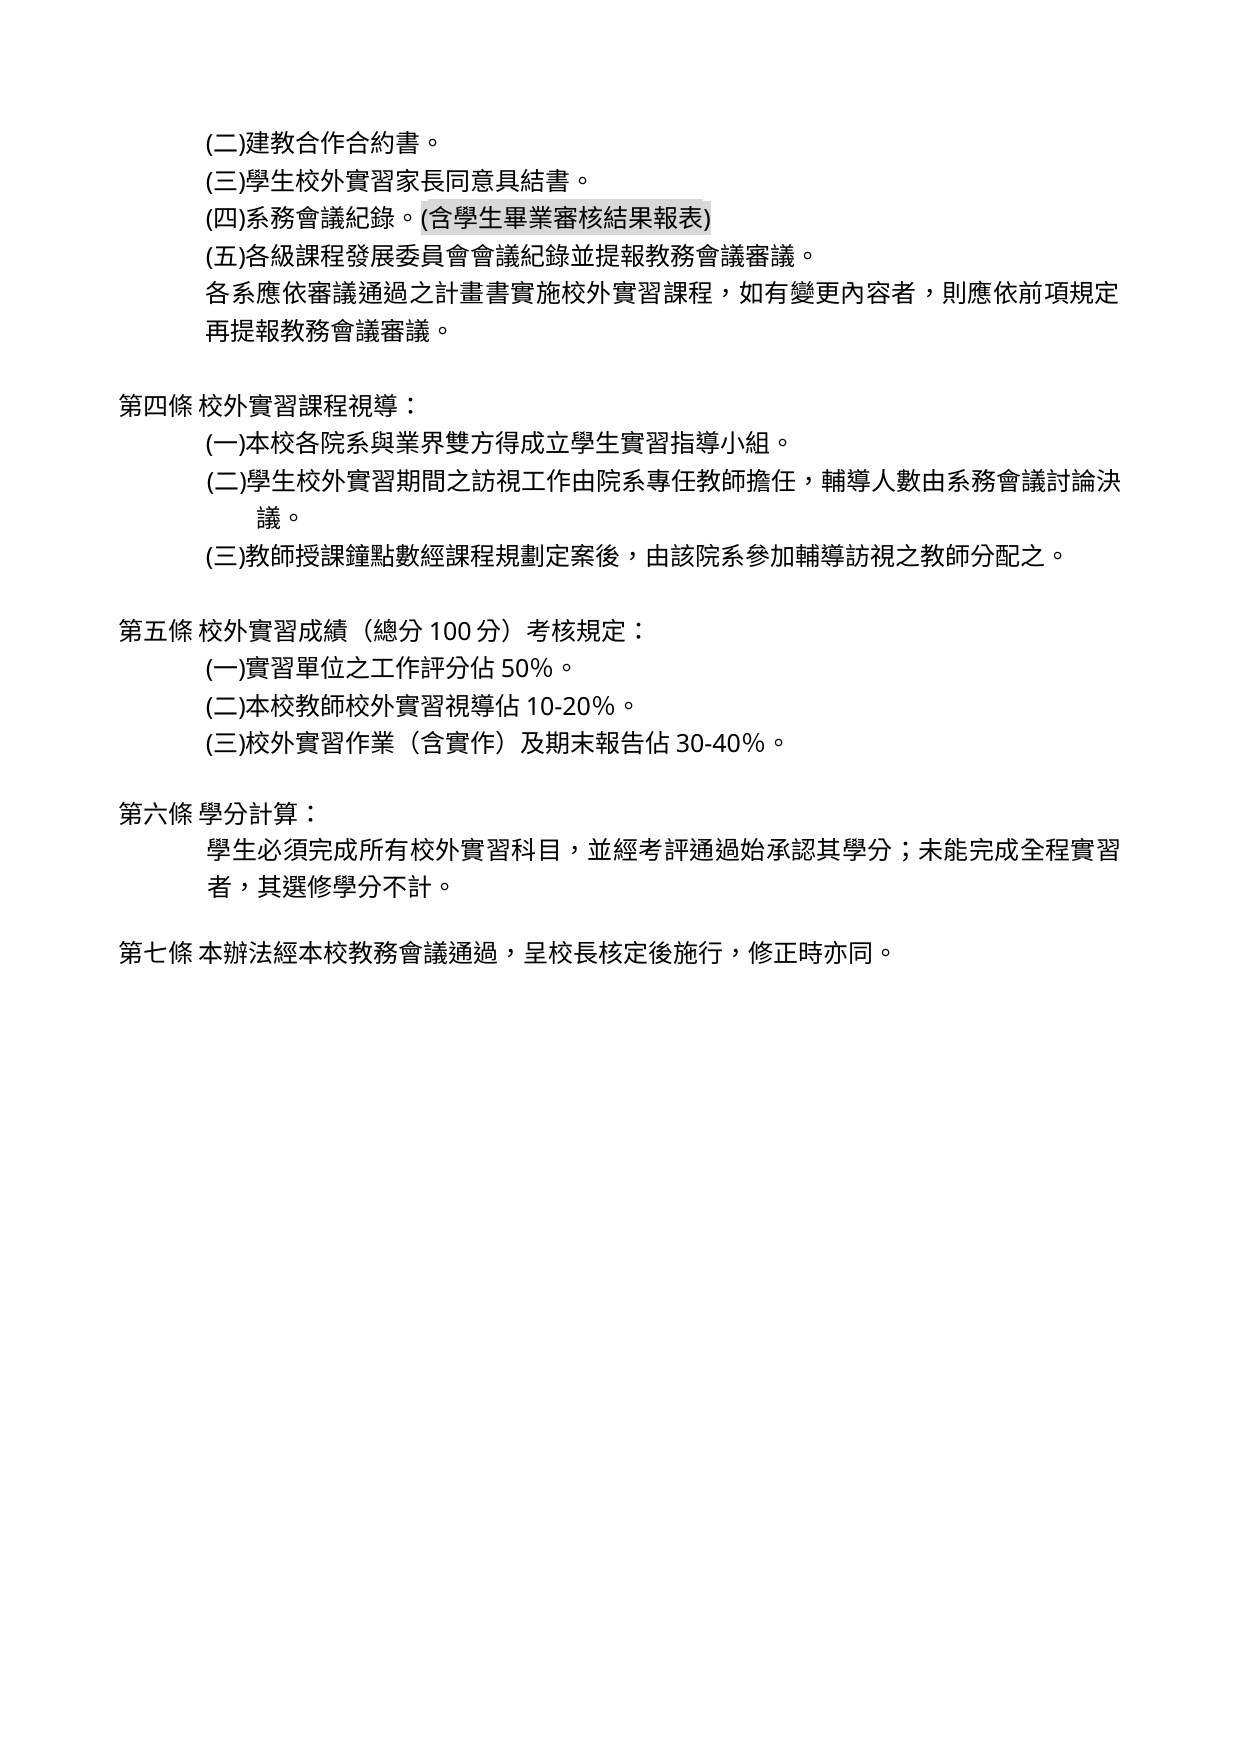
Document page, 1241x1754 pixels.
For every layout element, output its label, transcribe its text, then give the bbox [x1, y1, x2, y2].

text (一)本校各院系與業界雙方得成立學生實習指導小組。 [143, 423, 1122, 460]
text 學生必須完成所有校外實習科目，並經考評通過始承認其學分；未能完成全程實習者，其選修學分不計。 [207, 831, 1122, 903]
text (三)校外實習作業（含實作）及期末報告佔30-40％。 [143, 723, 1122, 760]
text (一)實習單位之工作評分佔50％。 [143, 648, 1122, 685]
text (三)學生校外實習家長同意具結書。 [143, 160, 1122, 198]
text (三)教師授課鐘點數經課程規劃定案後，由該院系參加輔導訪視之教師分配之。 [143, 535, 1122, 573]
text 第四條 校外實習課程視導： [118, 385, 1122, 423]
text 第七條 本辦法經本校教務會議通過，呈校長核定後施行，修正時亦同。 [118, 932, 1122, 970]
text 第六條 學分計算： [118, 794, 1122, 831]
text (五)各級課程發展委員會會議紀錄並提報教務會議審議。 [143, 235, 1122, 273]
text (四)系務會議紀錄。(含學生畢業審核結果報表) [143, 198, 1122, 235]
text (二)建教合作合約書。 [143, 123, 1122, 160]
text (二)本校教師校外實習視導佔10-20％。 [143, 685, 1122, 723]
text 第五條 校外實習成績（總分100分）考核規定： [118, 610, 1122, 648]
text 各系應依審議通過之計畫書實施校外實習課程，如有變更內容者，則應依前項規定再提報教務會議審議。 [206, 273, 1122, 348]
text (二)學生校外實習期間之訪視工作由院系專任教師擔任，輔導人數由系務會議討論決議。 [207, 460, 1122, 535]
